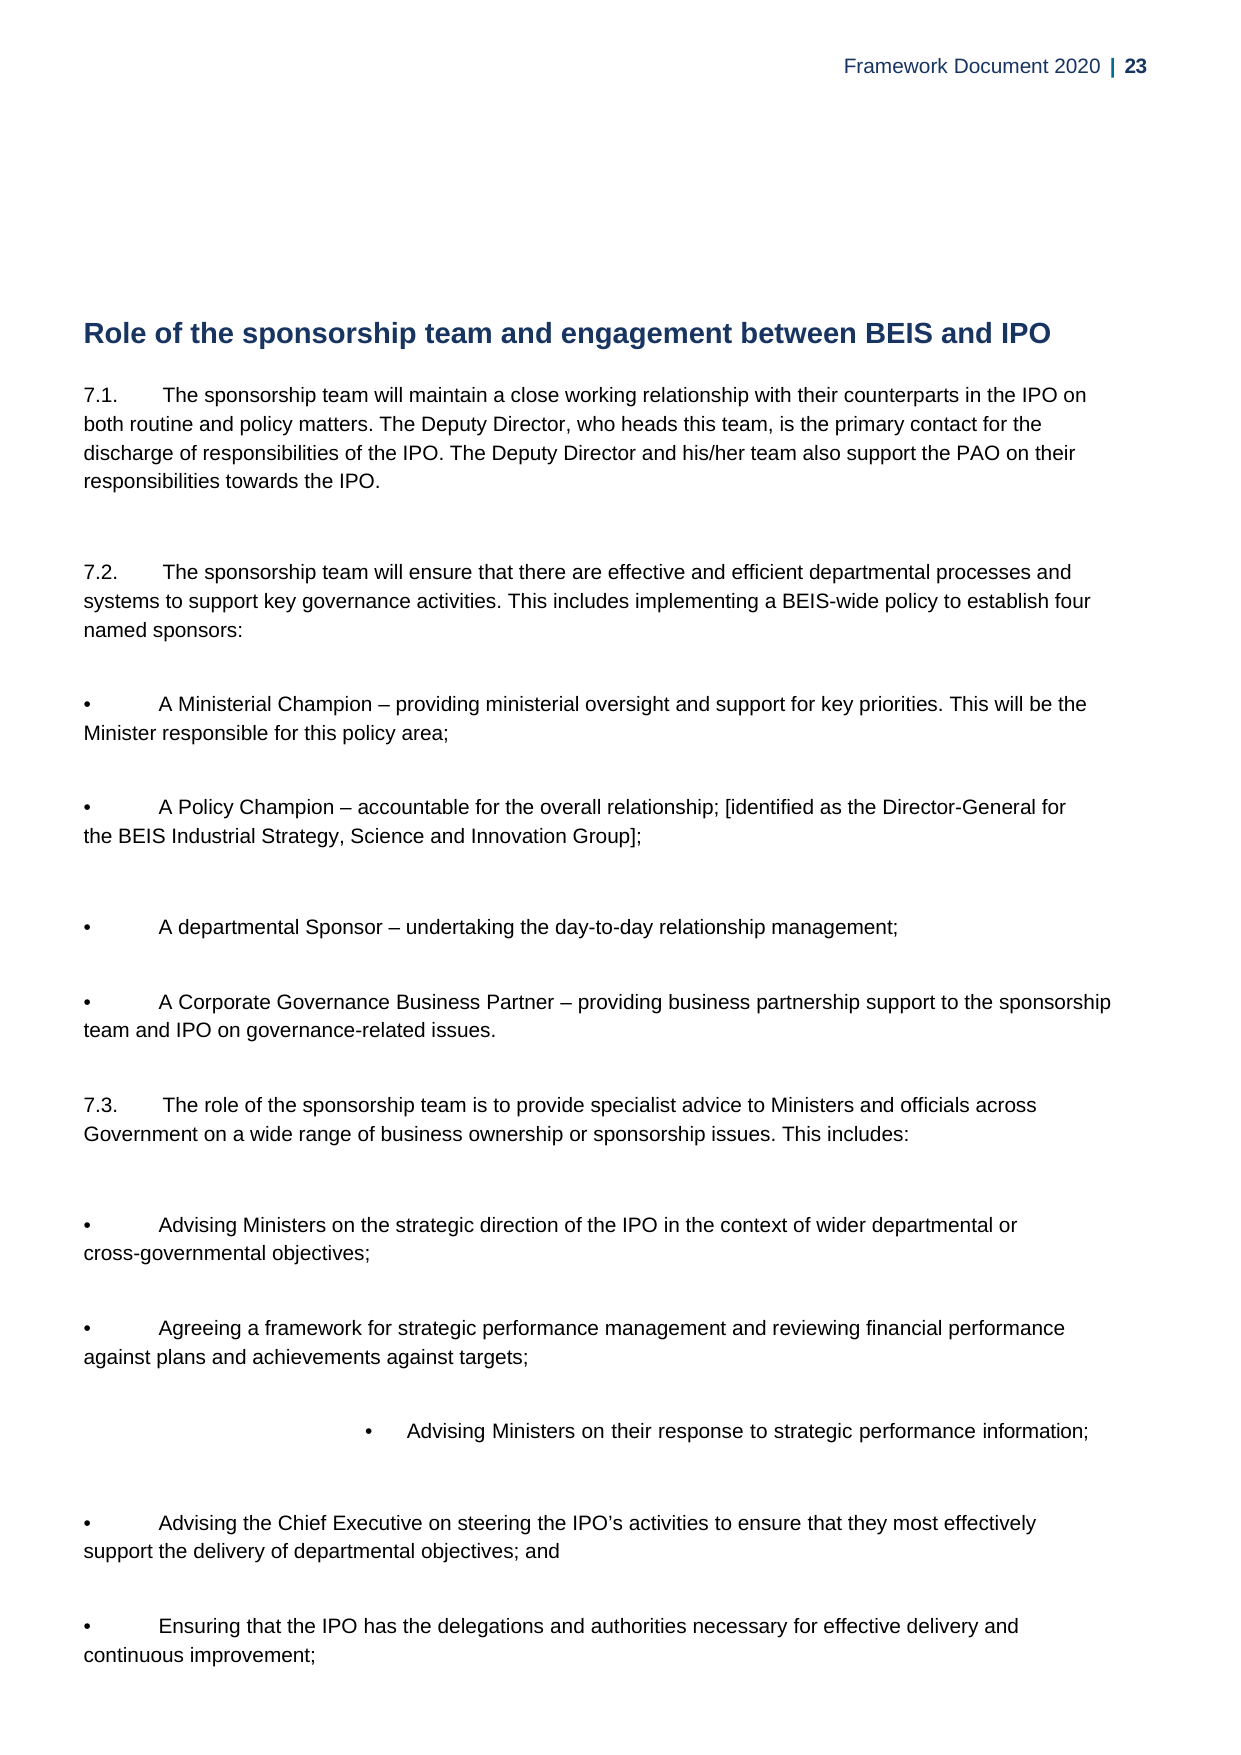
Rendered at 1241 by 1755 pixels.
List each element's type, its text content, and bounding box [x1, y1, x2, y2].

list Agreeing a framework for strategic performance management and reviewing financial performance against plans and achievements against targets; [83, 1316, 1115, 1368]
list A Policy Champion – accountable for the overall relationship; [identified as the Director-General for the BEIS Industrial Strategy, Science and Innovation Group]; [83, 795, 1069, 848]
list A Corporate Governance Business Partner – providing business partnership support to the sponsorship team and IPO on governance-related issues. [83, 989, 1112, 1042]
subtitle Role of the sponsorship team and engagement between BEIS and IPO [83, 317, 1131, 350]
list The role of the sponsorship team is to provide specialist advice to Ministers and officials across Government on a wide range of business ownership or sponsorship issues. This includes: [83, 1093, 1141, 1145]
list Advising Ministers on their response to strategic performance information; [365, 1419, 1159, 1443]
list A departmental Sponsor – undertaking the day-to-day relationship management; [83, 915, 911, 939]
list Advising Ministers on the strategic direction of the IPO in the context of wider departmental or cross-governmental objectives; [83, 1212, 1071, 1265]
list A Ministerial Champion – providing ministerial oversight and support for key priorities. This will be the Minister responsible for this policy area; [83, 692, 1111, 745]
list Advising the Chief Executive on steering the IPO’s activities to ensure that they most effectively support the delivery of departmental objectives; and [83, 1511, 1094, 1563]
list The sponsorship team will maintain a close working relationship with their counterparts in the IPO on both routine and policy matters. The Deputy Director, who heads this team, is the primary contact for the discharge of responsibilities of the IPO. The Deputy Director and his/her team also support the PAO on their responsibilities towards the IPO. [83, 383, 1112, 493]
list Ensuring that the IPO has the delegations and authorities necessary for effective delivery and continuous improvement; [83, 1614, 1069, 1667]
list The sponsorship team will ensure that there are effective and efficient departmental processes and systems to support key governance activities. This includes implementing a BEIS-wide policy to establish four named sponsors: [83, 560, 1142, 641]
